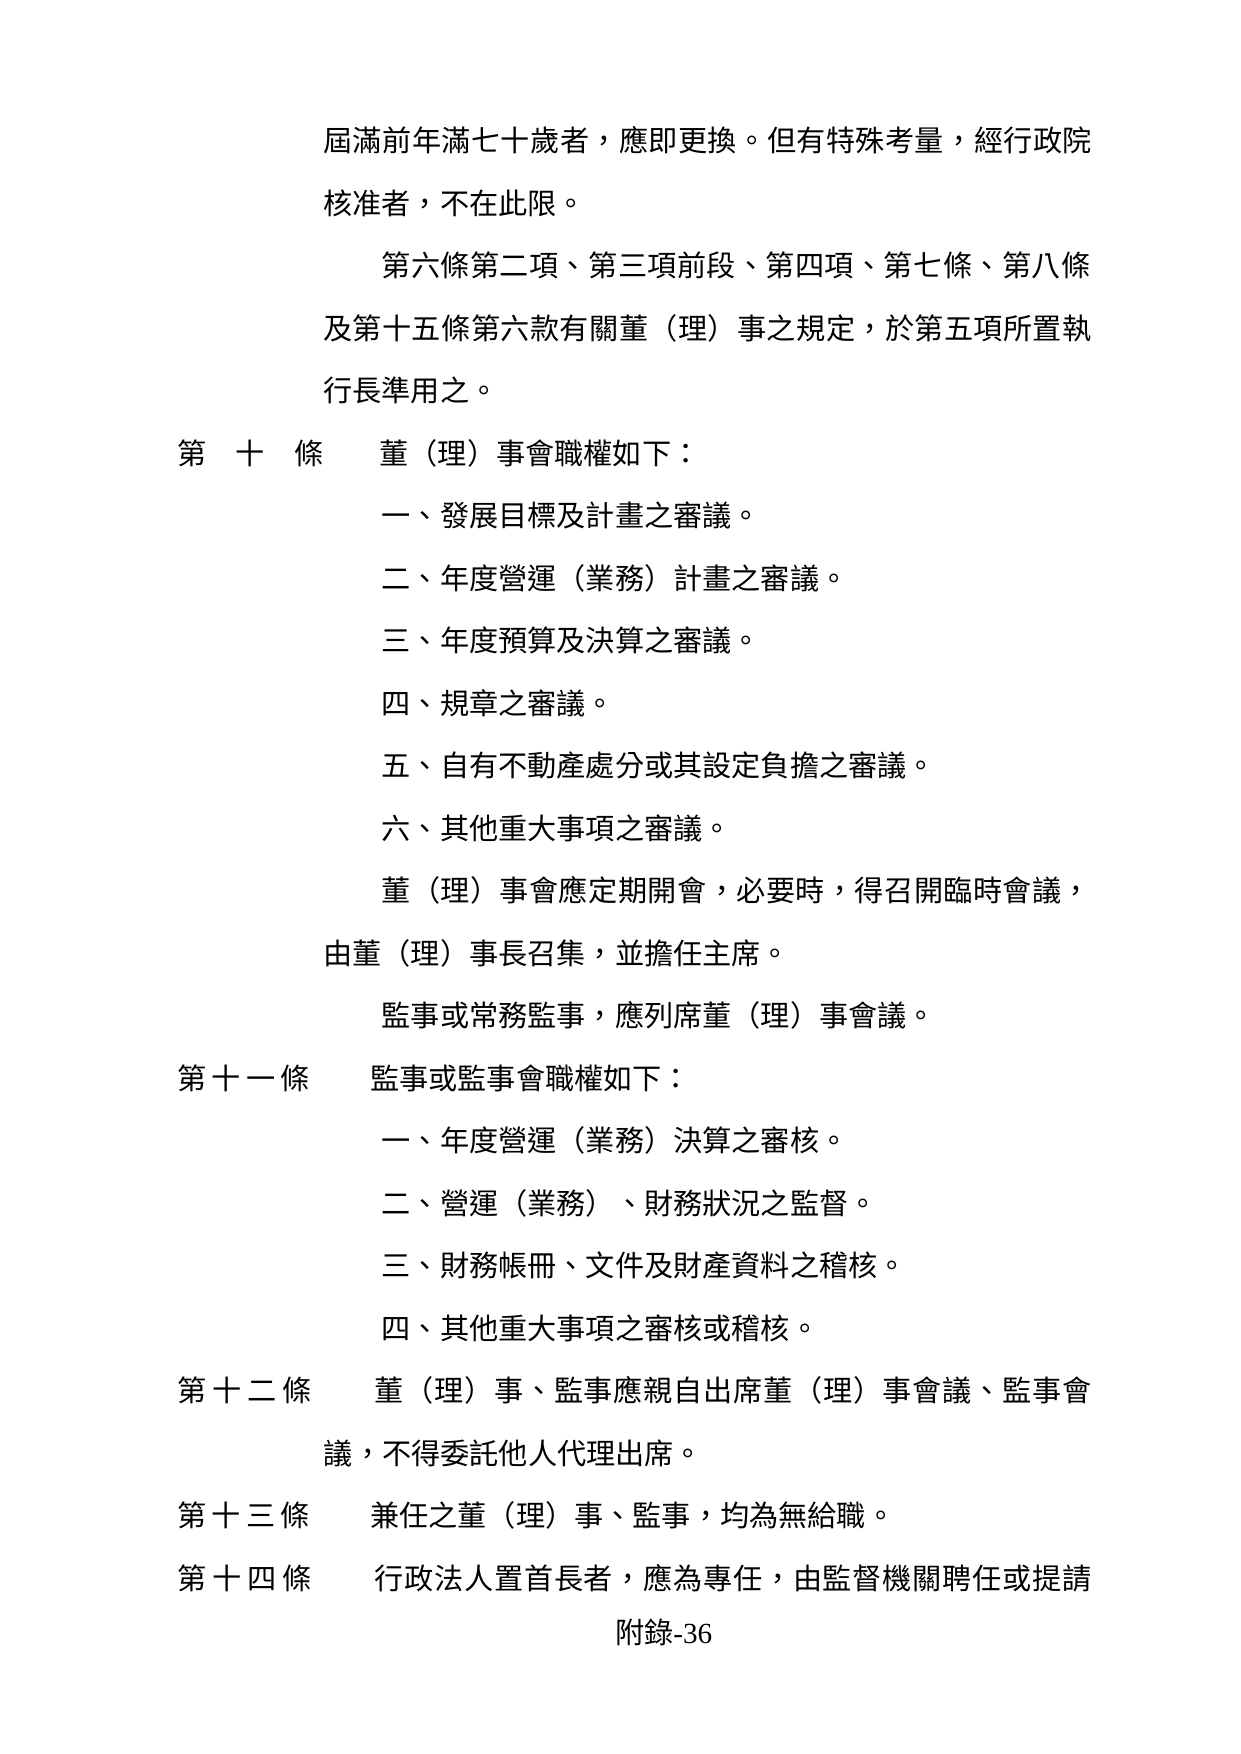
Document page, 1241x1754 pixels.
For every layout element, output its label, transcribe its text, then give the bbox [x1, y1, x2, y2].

text 屆滿前年滿七十歲者，應即更換。但有特殊考量，經行政院核准者，不在此限。 [323, 97, 1092, 222]
text 二、年度營運（業務）計畫之審議。 [381, 535, 1092, 597]
text 一、年度營運（業務）決算之審核。 [381, 1097, 1092, 1160]
text 四、規章之審議。 [381, 660, 1092, 722]
text 三、財務帳冊、文件及財產資料之稽核。 [381, 1222, 1092, 1285]
text 六、其他重大事項之審議。 [381, 785, 1092, 847]
text 第十二條 董（理）事、監事應親自出席董（理）事會議、監事會議，不得委託他人代理出席。 [177, 1347, 1092, 1472]
text 第十四條 行政法人置首長者，應為專任，由監督機關聘任或提請 [177, 1535, 1092, 1597]
text 第十一條 監事或監事會職權如下： [177, 1035, 1092, 1097]
text 四、其他重大事項之審核或稽核。 [381, 1285, 1092, 1347]
text 三、年度預算及決算之審議。 [381, 597, 1092, 660]
text 五、自有不動產處分或其設定負擔之審議。 [381, 722, 1092, 785]
text 董（理）事會應定期開會，必要時，得召開臨時會議，由董（理）事長召集，並擔任主席。 [323, 847, 1092, 972]
text 一、發展目標及計畫之審議。 [381, 472, 1092, 535]
text 監事或常務監事，應列席董（理）事會議。 [323, 972, 1092, 1035]
text 第 十 條 董（理）事會職權如下： [177, 410, 1092, 472]
text 第十三條 兼任之董（理）事、監事，均為無給職。 [177, 1472, 1092, 1535]
text 二、營運（業務）、財務狀況之監督。 [381, 1160, 1092, 1222]
text 第六條第二項、第三項前段、第四項、第七條、第八條及第十五條第六款有關董（理）事之規定，於第五項所置執行長準用之。 [323, 222, 1092, 410]
